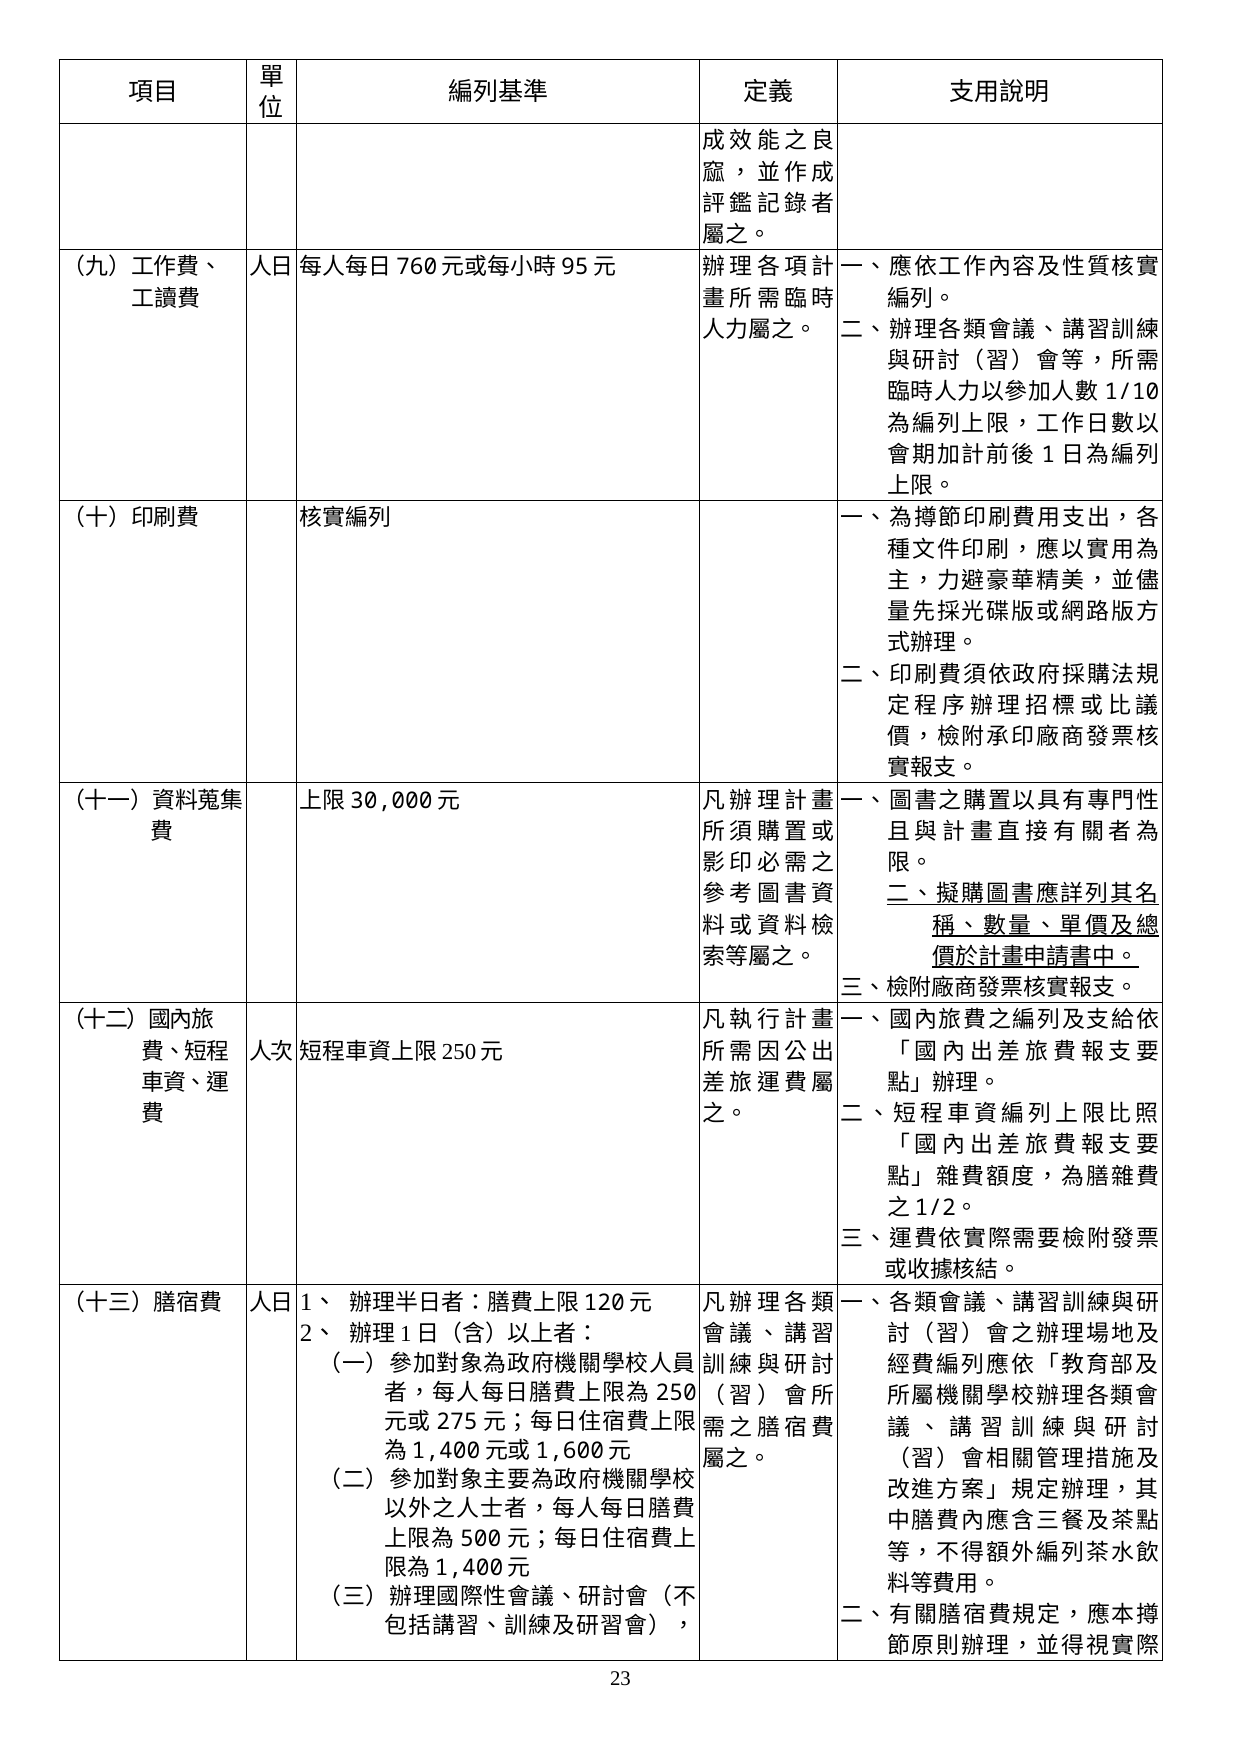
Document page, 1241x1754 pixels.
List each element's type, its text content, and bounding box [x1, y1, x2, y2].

table_cell [297, 124, 699, 249]
table_cell 上限30,000元 [297, 783, 699, 1002]
table_cell 一、為撙節印刷費用支出，各種文件印刷，應以實用為主，力避豪華精美，並儘量先採光碟版或網路版方式辦理。 二、印刷費須依政府採購法規定程序辦理招標或比議價，檢附承印廠商發票核實報支。 [838, 501, 1162, 782]
table_cell [700, 501, 837, 782]
table_cell 人日 [247, 250, 296, 500]
table_cell 辦理各項計畫所需臨時人力屬之。 [700, 250, 837, 500]
table_cell [247, 501, 296, 782]
table_cell 一、國內旅費之編列及支給依「國內出差旅費報支要點」辦理。 二、短程車資編列上限比照「國內出差旅費報支要點」雜費額度，為膳雜費之1/2。 三、運費依實際需要檢附發票或收據核結。 [838, 1003, 1162, 1284]
table_header 單位 [247, 60, 296, 123]
table_cell 人次 [247, 1003, 296, 1284]
table_cell [247, 783, 296, 1002]
table_cell 凡辦理計畫所須購置或影印必需之參考圖書資料或資料檢索等屬之。 [700, 783, 837, 1002]
table_cell 短程車資上限250元 [297, 1003, 699, 1284]
table_cell 凡執行計畫所需因公出差旅運費屬之。 [700, 1003, 837, 1284]
table_cell 凡辦理各類會議、講習訓練與研討（習）會所需之膳宿費屬之。 [700, 1285, 837, 1660]
table_header 編列基準 [297, 60, 699, 123]
table_cell 一、各類會議、講習訓練與研討（習）會之辦理場地及經費編列應依「教育部及所屬機關學校辦理各類會議、講習訓練與研討（習）會相關管理措施及改進方案」規定辦理，其中膳費內應含三餐及茶點等，不得額外編列茶水飲料等費用。 二、有關膳宿費規定，應本撙節原則辦理，並得視實際 [838, 1285, 1162, 1660]
table_cell [838, 124, 1162, 249]
table_cell （十二）國內旅費、短程車資、運費 [60, 1003, 246, 1284]
table_cell 人日 [247, 1285, 296, 1660]
table_cell 辦理半日者：膳費上限120元 辦理1日（含）以上者： （一）參加對象為政府機關學校人員者，每人每日膳費上限為250元或275元；每日住宿費上限為1,400元或1,600元 （二）參加對象主要為政府機關學校以外之人士者，每人每日膳費上限為500元；每日住宿費上限為1,400元 （三）辦理國際性會議、研討會（不包括講習、訓練及研習會）， [297, 1285, 699, 1660]
table_header 定義 [700, 60, 837, 123]
table_cell （十一）資料蒐集費 [60, 783, 246, 1002]
table_cell 一、圖書之購置以具有專門性且與計畫直接有關者為限。 二、擬購圖書應詳列其名稱、數量、單價及總價於計畫申請書中。 三、檢附廠商發票核實報支。 [838, 783, 1162, 1002]
table_header 支用說明 [838, 60, 1162, 123]
table_header 項目 [60, 60, 246, 123]
table_cell 核實編列 [297, 501, 699, 782]
table_cell 成效能之良窳，並作成評鑑記錄者屬之。 [700, 124, 837, 249]
table_cell （十）印刷費 [60, 501, 246, 782]
table_cell （十三）膳宿費 [60, 1285, 246, 1660]
table_cell 一、應依工作內容及性質核實編列。 二、辦理各類會議、講習訓練與研討（習）會等，所需臨時人力以參加人數1/10為編列上限，工作日數以會期加計前後1日為編列上限。 [838, 250, 1162, 500]
table_cell （九）工作費、 工讀費 [60, 250, 246, 500]
table_cell [247, 124, 296, 249]
table_cell [60, 124, 246, 249]
table_cell 每人每日760元或每小時95元 [297, 250, 699, 500]
